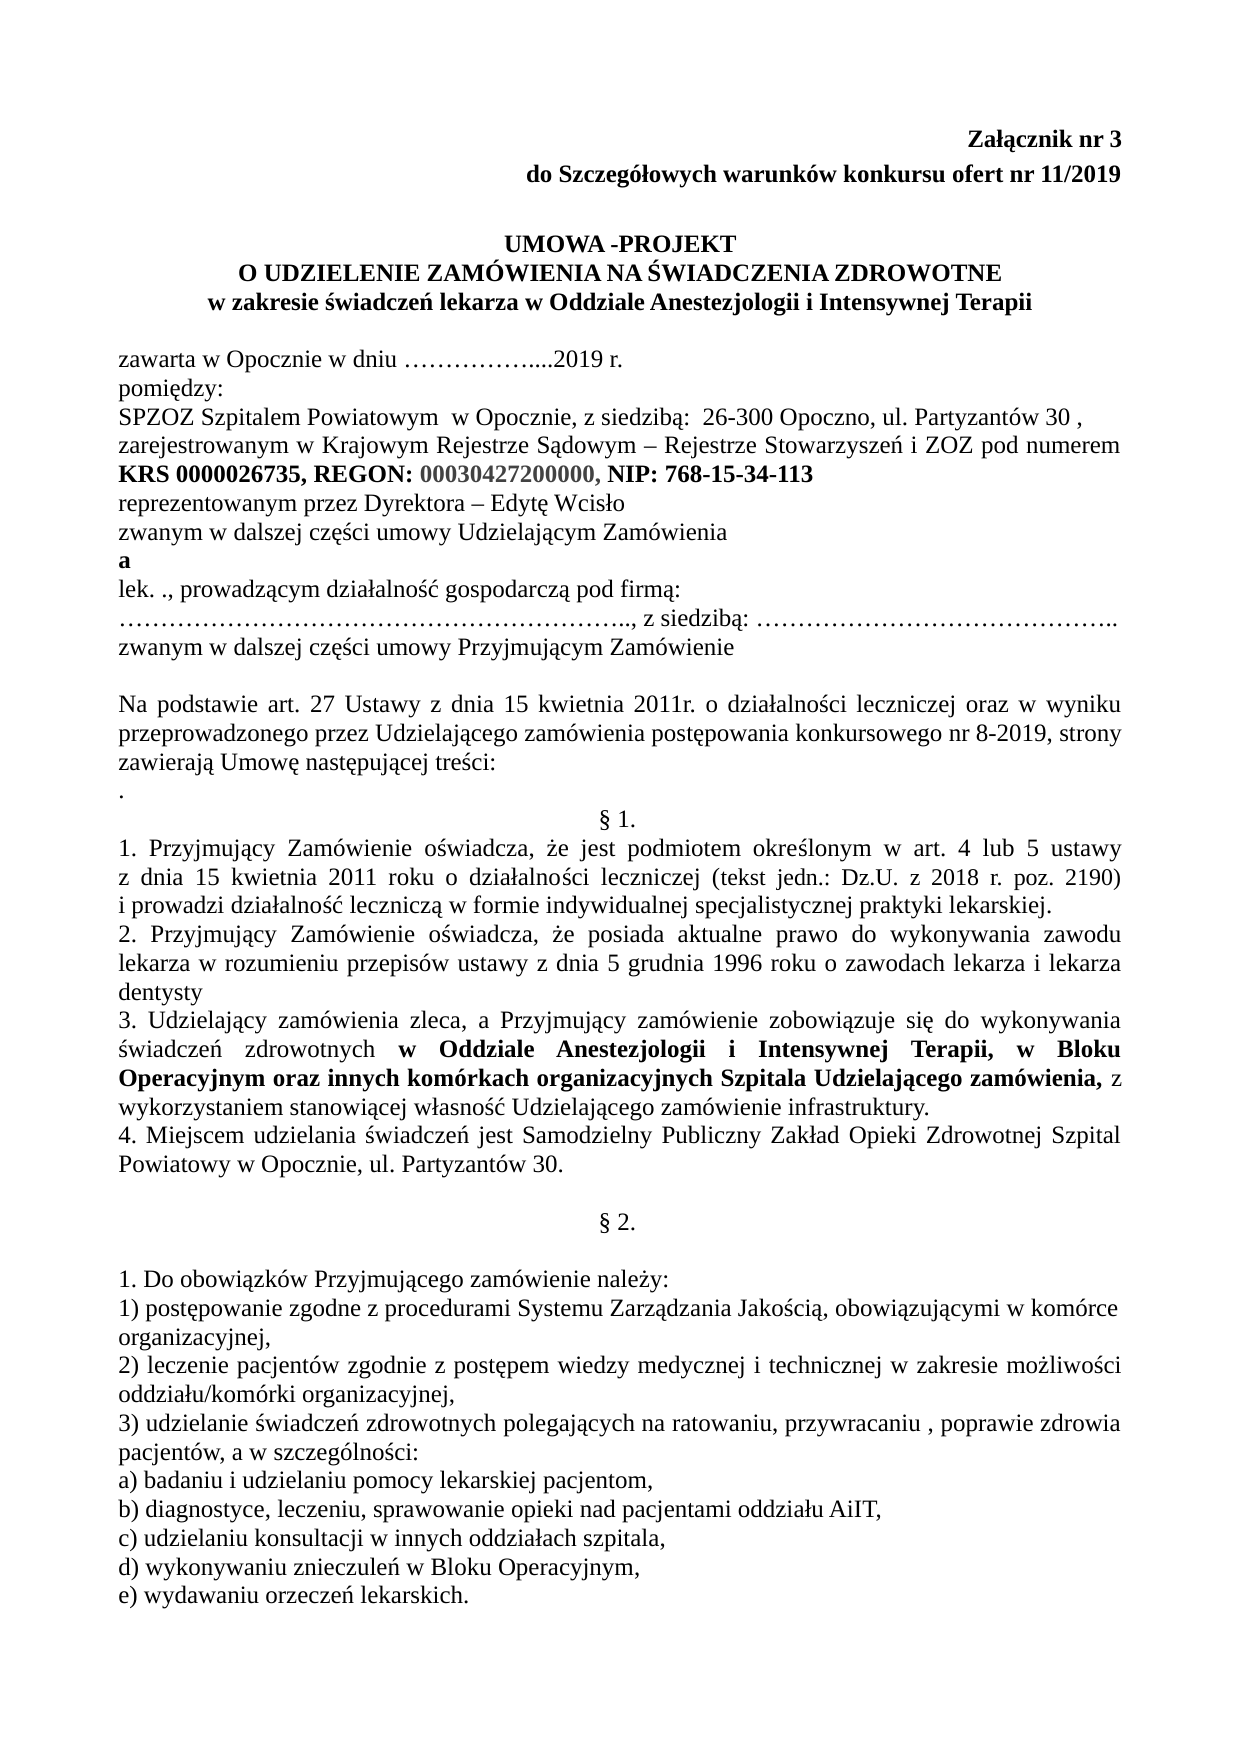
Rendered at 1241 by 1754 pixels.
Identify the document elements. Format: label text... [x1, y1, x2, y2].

text 3. Udzielający zamówienia zleca, a Przyjmujący zamówienie zobowiązuje się do wykonywania świadczeń zdrowotnych w Oddziale Anestezjologii i Intensywnej Terapii, w Bloku Operacyjnym oraz innych komórkach organizacyjnych Szpitala Udzielającego zamówienia, z wykorzystaniem stanowiącej własność Udzielającego zamówienie infrastruktury. [118, 1006, 1122, 1121]
text pomiędzy: [118, 373, 1122, 402]
text 4. Miejscem udzielania świadczeń jest Samodzielny Publiczny Zakład Opieki Zdrowotnej Szpital Powiatowy w Opocznie, ul. Partyzantów 30. [118, 1121, 1122, 1178]
text Na podstawie art. 27 Ustawy z dnia 15 kwietnia 2011r. o działalności leczniczej oraz w wyniku przeprowadzonego przez Udzielającego zamówienia postępowania konkursowego nr 8-2019, strony zawierają Umowę następującej treści: [118, 689, 1122, 776]
text c) udzielaniu konsultacji w innych oddziałach szpitala, [118, 1523, 1122, 1552]
text 1. Do obowiązków Przyjmującego zamówienie należy: [118, 1264, 1122, 1293]
text O UDZIELENIE ZAMÓWIENIA NA ŚWIADCZENIA ZDROWOTNE [118, 258, 1122, 287]
text . [118, 776, 1122, 804]
text 2. Przyjmujący Zamówienie oświadcza, że posiada aktualne prawo do wykonywania zawodu lekarza w rozumieniu przepisów ustawy z dnia 5 grudnia 1996 roku o zawodach lekarza i lekarza dentysty [118, 919, 1122, 1006]
text zarejestrowanym w Krajowym Rejestrze Sądowym – Rejestrze Stowarzyszeń i ZOZ pod numerem KRS 0000026735, REGON: 00030427200000, NIP: 768-15-34-113 [118, 431, 1122, 488]
text 3) udzielanie świadczeń zdrowotnych polegających na ratowaniu, przywracaniu , poprawie zdrowia pacjentów, a w szczególności: [118, 1408, 1122, 1466]
text a) badaniu i udzielaniu pomocy lekarskiej pacjentom, [118, 1466, 1122, 1494]
text do Szczegółowych warunków konkursu ofert nr 11/2019 [118, 159, 1122, 188]
text 1. Przyjmujący Zamówienie oświadcza, że jest podmiotem określonym w art. 4 lub 5 ustawy z dnia 15 kwietnia 2011 roku o działalności leczniczej (tekst jedn.: Dz.U. z 2018 r. poz. 2190) i prowadzi działalność leczniczą w formie indywidualnej specjalistycznej praktyki lekarskiej. [118, 833, 1122, 919]
text b) diagnostyce, leczeniu, sprawowanie opieki nad pacjentami oddziału AiIT, [118, 1494, 1122, 1523]
text lek. ., prowadzącym działalność gospodarczą pod firmą: [118, 574, 1122, 603]
text organizacyjnej, [118, 1322, 1122, 1351]
text w zakresie świadczeń lekarza w Oddziale Anestezjologii i Intensywnej Terapii [118, 287, 1122, 316]
text d) wykonywaniu znieczuleń w Bloku Operacyjnym, [118, 1552, 1122, 1581]
text zwanym w dalszej części umowy Przyjmującym Zamówienie [118, 632, 1122, 661]
text …………………………………………………….., z siedzibą: …………………………………….. [118, 603, 1122, 632]
text zawarta w Opocznie w dniu ……………....2019 r. [118, 344, 1122, 373]
text reprezentowanym przez Dyrektora – Edytę Wcisło [118, 488, 1122, 517]
text Załącznik nr 3 [118, 124, 1122, 153]
text a [118, 546, 1122, 574]
text zwanym w dalszej części umowy Udzielającym Zamówienia [118, 517, 1122, 546]
text § 2. [118, 1207, 1122, 1236]
text SPZOZ Szpitalem Powiatowym w Opocznie, z siedzibą: 26-300 Opoczno, ul. Partyzantów 30 , [118, 402, 1122, 431]
text UMOWA -PROJEKT [118, 229, 1122, 258]
text 2) leczenie pacjentów zgodnie z postępem wiedzy medycznej i technicznej w zakresie możliwości oddziału/komórki organizacyjnej, [118, 1351, 1122, 1408]
text § 1. [118, 804, 1122, 833]
text e) wydawaniu orzeczeń lekarskich. [118, 1581, 1122, 1609]
text 1) postępowanie zgodne z procedurami Systemu Zarządzania Jakością, obowiązującymi w komórce [118, 1293, 1122, 1322]
